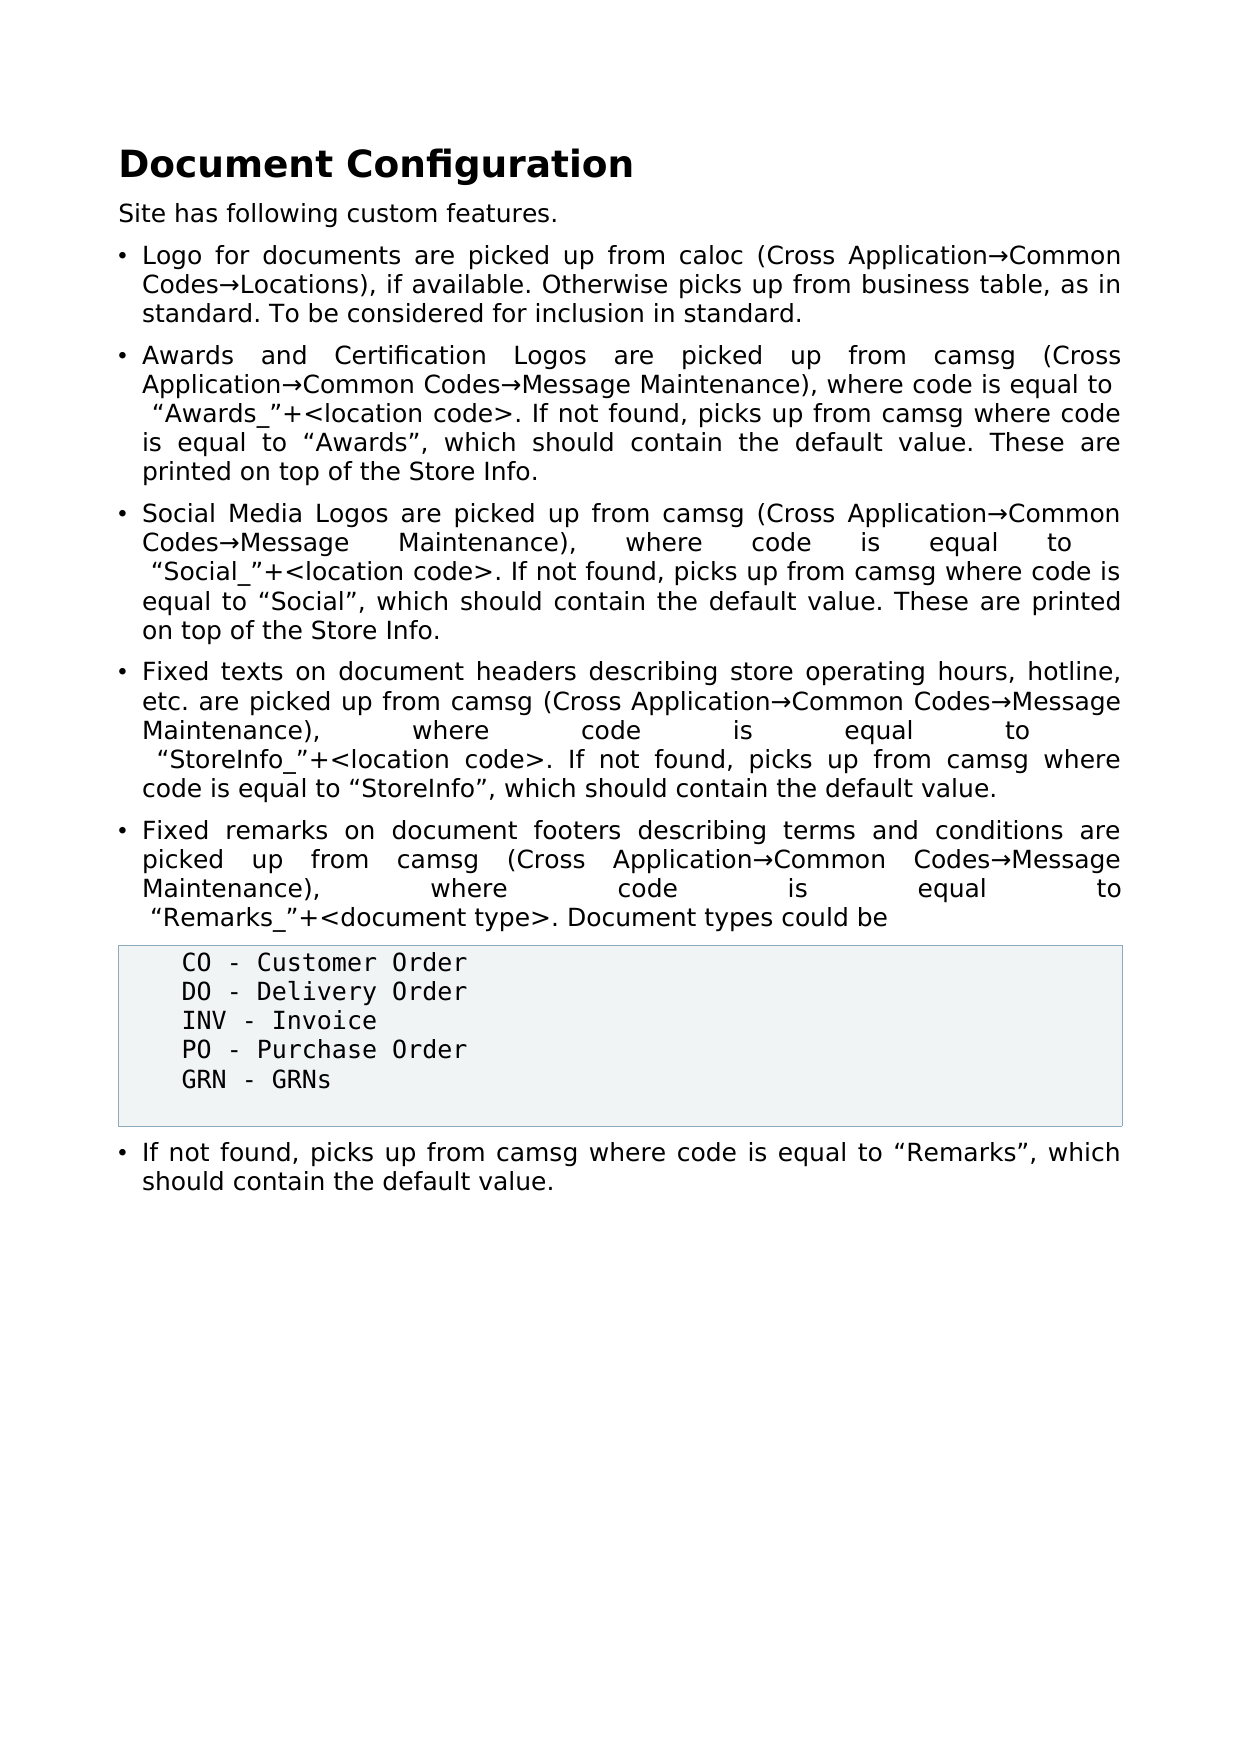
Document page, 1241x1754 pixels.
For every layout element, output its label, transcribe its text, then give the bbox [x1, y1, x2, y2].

list Awards and Certification Logos are picked up from camsg (Cross Application→Common Codes→Message Maintenance), where code is equal to “Awards_”+<location code>. If not found, picks up from camsg where code is equal to “Awards”, which should contain the default value. These are printed on top of the Store Info. [118, 341, 1122, 487]
text CO - Customer Order DO - Delivery Order INV - Invoice PO - Purchase Order GRN - GRNs [119, 946, 1122, 1126]
text Site has following custom features. [118, 199, 1122, 228]
list Fixed texts on document headers describing store operating hours, hotline, etc. are picked up from camsg (Cross Application→Common Codes→Message Maintenance), where code is equal to “StoreInfo_”+<location code>. If not found, picks up from camsg where code is equal to “StoreInfo”, which should contain the default value. [118, 658, 1122, 803]
list Fixed remarks on document footers describing terms and conditions are picked up from camsg (Cross Application→Common Codes→Message Maintenance), where code is equal to “Remarks_”+<document type>. Document types could be [118, 816, 1122, 933]
list If not found, picks up from camsg where code is equal to “Remarks”, which should contain the default value. [118, 1138, 1122, 1196]
list Social Media Logos are picked up from camsg (Cross Application→Common Codes→Message Maintenance), where code is equal to “Social_”+<location code>. If not found, picks up from camsg where code is equal to “Social”, which should contain the default value. These are printed on top of the Store Info. [118, 499, 1122, 645]
list Logo for documents are picked up from caloc (Cross Application→Common Codes→Locations), if available. Otherwise picks up from business table, as in standard. To be considered for inclusion in standard. [118, 241, 1122, 328]
subtitle Document Configuration [118, 143, 1122, 187]
